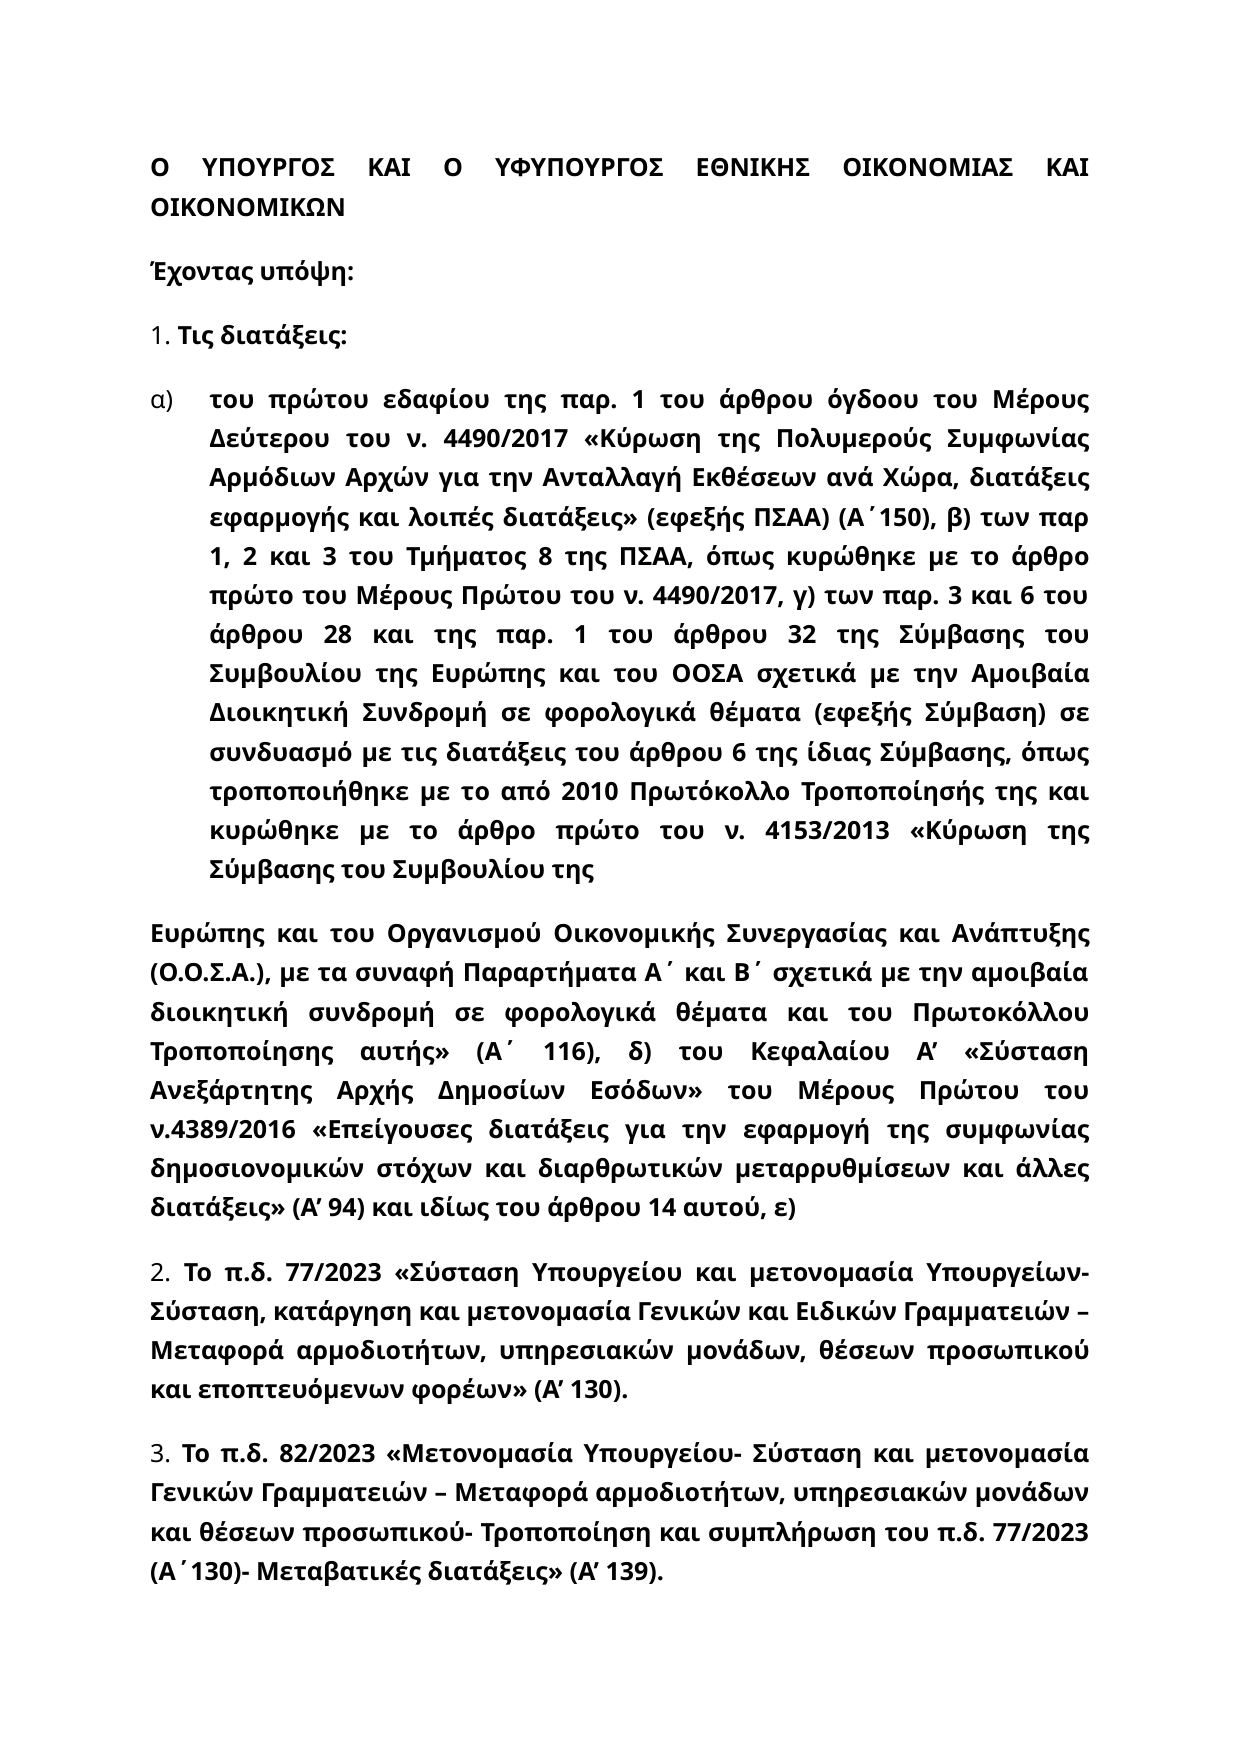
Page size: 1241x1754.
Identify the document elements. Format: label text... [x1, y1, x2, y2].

text Ευρώπης και του Οργανισμού Οικονομικής Συνεργασίας και Ανάπτυξης (Ο.Ο.Σ.Α.), με τα συναφή Παραρτήματα Α΄ και Β΄ σχετικά με την αμοιβαία διοικητική συνδρομή σε φορολογικά θέματα και του Πρωτοκόλλου Τροποποίησης αυτής» (Α΄ 116), δ) του Κεφαλαίου Α’ «Σύσταση Ανεξάρτητης Αρχής Δημοσίων Εσόδων» του Μέρους Πρώτου του ν.4389/2016 «Επείγουσες διατάξεις για την εφαρμογή της συμφωνίας δημοσιονομικών στόχων και διαρθρωτικών μεταρρυθμίσεων και άλλες διατάξεις» (Α’ 94) και ιδίως του άρθρου 14 αυτού, ε) [150, 916, 1090, 1224]
list α) του πρώτου εδαφίου της παρ. 1 του άρθρου όγδοου του Μέρους Δεύτερου του ν. 4490/2017 «Κύρωση της Πολυμερούς Συμφωνίας Αρμόδιων Αρχών για την Ανταλλαγή Εκθέσεων ανά Χώρα, διατάξεις εφαρμογής και λοιπές διατάξεις» (εφεξής ΠΣΑΑ) (Α΄150), β) των παρ 1, 2 και 3 του Τμήματος 8 της ΠΣΑΑ, όπως κυρώθηκε με το άρθρο πρώτο του Μέρους Πρώτου του ν. 4490/2017, γ) των παρ. 3 και 6 του άρθρου 28 και της παρ. 1 του άρθρου 32 της Σύμβασης του Συμβουλίου της Ευρώπης και του ΟΟΣΑ σχετικά με την Αμοιβαία Διοικητική Συνδρομή σε φορολογικά θέματα (εφεξής Σύμβαση) σε συνδυασμό με τις διατάξεις του άρθρου 6 της ίδιας Σύμβασης, όπως τροποποιήθηκε με το από 2010 Πρωτόκολλο Τροποποίησής της και κυρώθηκε με το άρθρο πρώτο του ν. 4153/2013 «Κύρωση της Σύμβασης του Συμβουλίου της [150, 382, 1090, 886]
text 3. Το π.δ. 82/2023 «Μετονομασία Υπουργείου- Σύσταση και μετονομασία Γενικών Γραμματειών – Μεταφορά αρμοδιοτήτων, υπηρεσιακών μονάδων και θέσεων προσωπικού- Τροποποίηση και συμπλήρωση του π.δ. 77/2023 (A΄130)- Μεταβατικές διατάξεις» (Α’ 139). [150, 1436, 1090, 1587]
text Έχοντας υπόψη: [150, 253, 1090, 287]
text Ο ΥΠΟΥΡΓΟΣ ΚΑΙ Ο ΥΦΥΠΟΥΡΓΟΣ ΕΘΝΙΚΗΣ ΟΙΚΟΝΟΜΙΑΣ ΚΑΙ ΟΙΚΟΝΟΜΙΚΩΝ [150, 150, 1090, 223]
text 1. Τις διατάξεις: [150, 317, 1090, 352]
text 2. Το π.δ. 77/2023 «Σύσταση Υπουργείου και μετονομασία Υπουργείων- Σύσταση, κατάργηση και μετονομασία Γενικών και Ειδικών Γραμματειών – Μεταφορά αρμοδιοτήτων, υπηρεσιακών μονάδων, θέσεων προσωπικού και εποπτευόμενων φορέων» (Α’ 130). [150, 1254, 1090, 1406]
